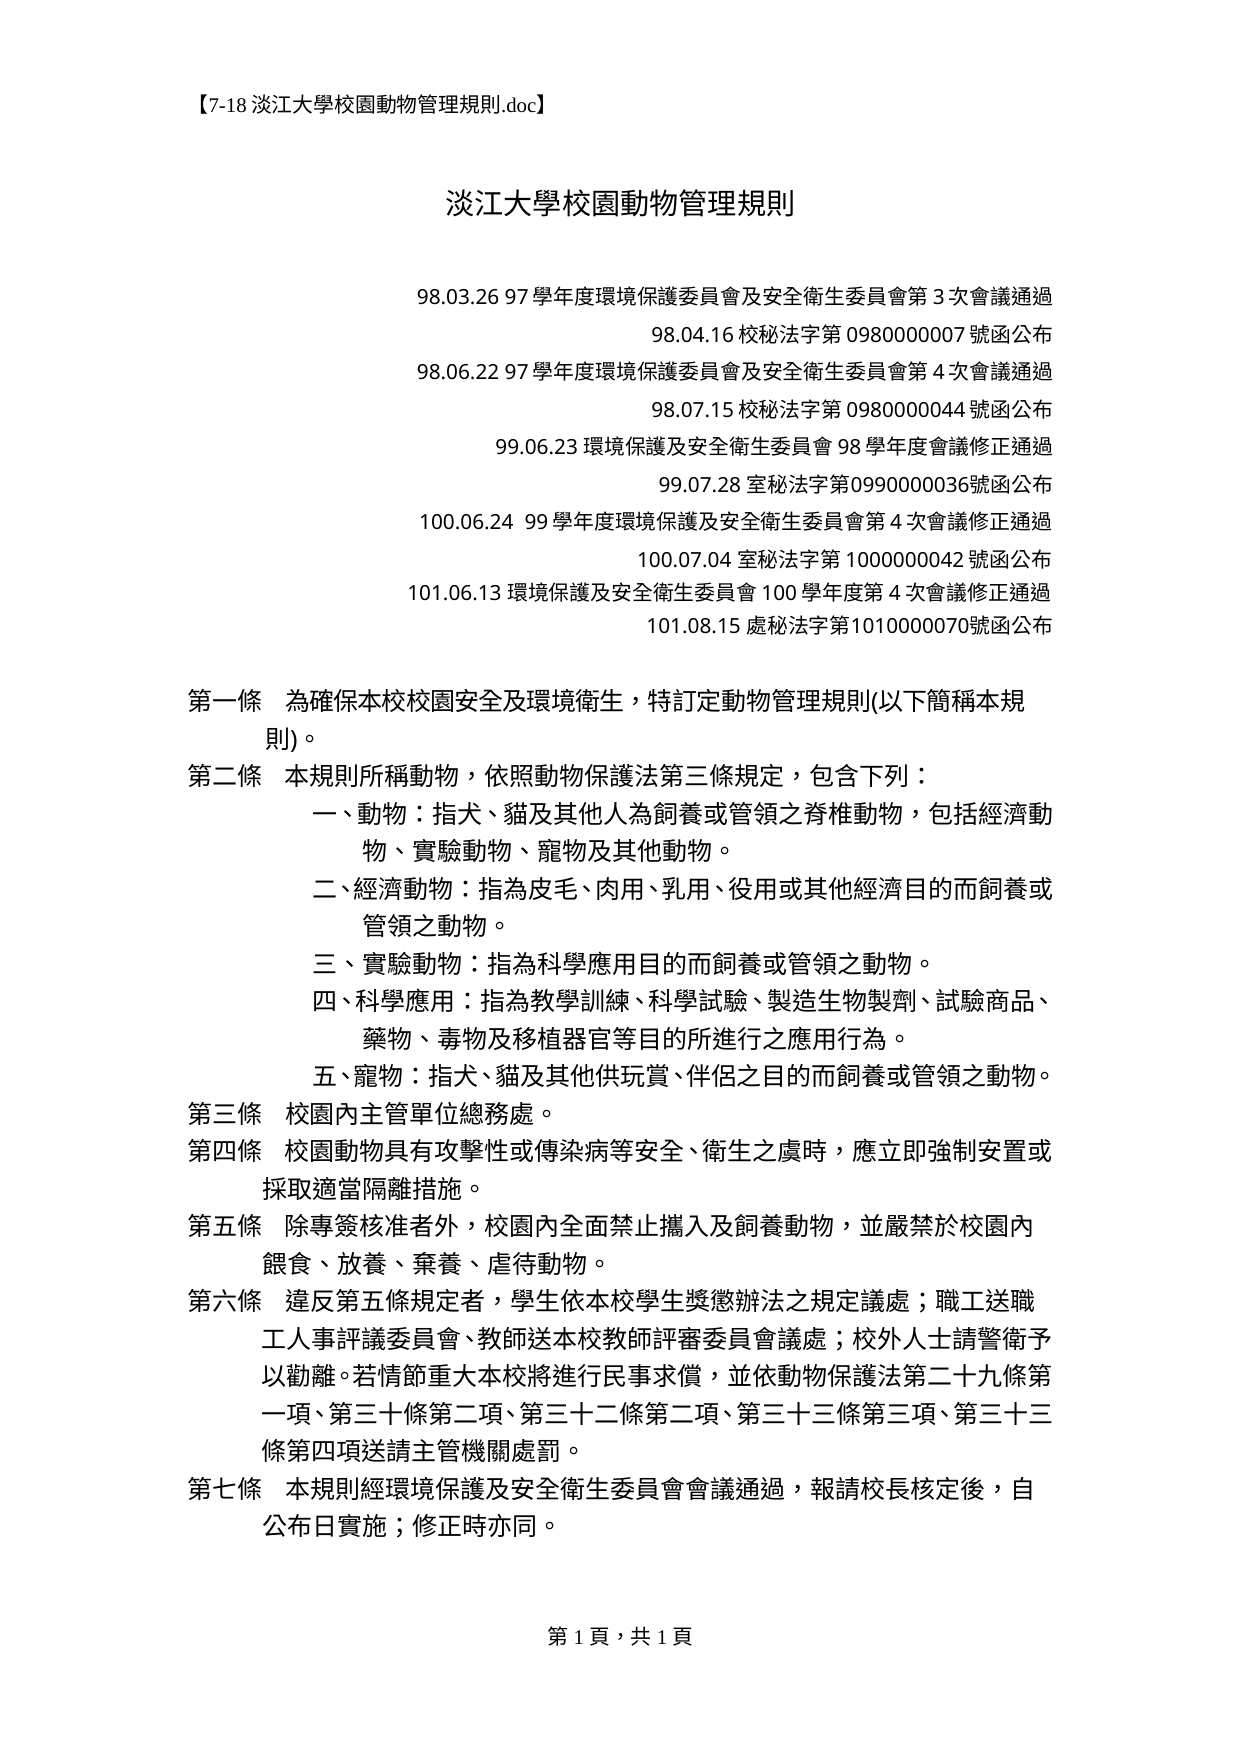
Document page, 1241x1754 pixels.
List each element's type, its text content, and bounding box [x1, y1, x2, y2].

text 98.04.16校秘法字第0980000007號函公布 [187, 314, 1053, 352]
text 101.06.13 環境保護及安全衛生委員會100學年度第4次會議修正通過 [187, 577, 1050, 606]
text 第二條 本規則所稱動物，依照動物保護法第三條規定，包含下列： [187, 756, 1053, 794]
text 五、寵物：指犬、貓及其他供玩賞、伴侶之目的而飼養或管領之動物。 [312, 1056, 1053, 1094]
text 第一條 為確保本校校園安全及環境衛生，特訂定動物管理規則(以下簡稱本規則)。 [187, 681, 1053, 756]
text 第七條 本規則經環境保護及安全衛生委員會會議通過，報請校長核定後，自公布日實施；修正時亦同。 [187, 1469, 1053, 1544]
text 100.07.04 室秘法字第1000000042號函公布 [187, 539, 1052, 577]
text 四、科學應用：指為教學訓練、科學試驗、製造生物製劑、試驗商品、藥物、毒物及移植器官等目的所進行之應用行為。 [312, 981, 1053, 1056]
text 101.08.15 處秘法字第1010000070號函公布 [187, 606, 1053, 644]
text 第六條 違反第五條規定者，學生依本校學生獎懲辦法之規定議處；職工送職工人事評議委員會、教師送本校教師評審委員會議處；校外人士請警衛予以勸離。若情節重大本校將進行民事求償，並依動物保護法第二十九條第一項、第三十條第二項、第三十二條第二項、第三十三條第三項、第三十三條第四項送請主管機關處罰。 [187, 1281, 1053, 1469]
text 第四條 校園動物具有攻擊性或傳染病等安全、衛生之虞時，應立即強制安置或採取適當隔離措施。 [187, 1131, 1053, 1206]
text 三、實驗動物：指為科學應用目的而飼養或管領之動物。 [312, 944, 1053, 981]
text 98.06.22 97學年度環境保護委員會及安全衛生委員會第4次會議通過 [187, 352, 1053, 389]
text 第五條 除專簽核准者外，校園內全面禁止攜入及飼養動物，並嚴禁於校園內餵食、放養、棄養、虐待動物。 [187, 1206, 1053, 1281]
text 淡江大學校園動物管理規則 [187, 164, 1053, 239]
text 第三條 校園內主管單位總務處。 [187, 1094, 1053, 1131]
text 98.07.15校秘法字第0980000044號函公布 [187, 389, 1053, 427]
text 一、動物：指犬、貓及其他人為飼養或管領之脊椎動物，包括經濟動物、實驗動物、寵物及其他動物。 [312, 794, 1053, 869]
text 99.06.23 環境保護及安全衛生委員會98學年度會議修正通過 [268, 427, 1053, 464]
text 100.06.24 99學年度環境保護及安全衛生委員會第4次會議修正通過 [187, 502, 1052, 539]
text 98.03.26 97學年度環境保護委員會及安全衛生委員會第3次會議通過 [187, 277, 1053, 314]
text 二、經濟動物：指為皮毛、肉用、乳用、役用或其他經濟目的而飼養或管領之動物。 [312, 869, 1053, 944]
text 99.07.28 室秘法字第0990000036號函公布 [187, 464, 1053, 502]
